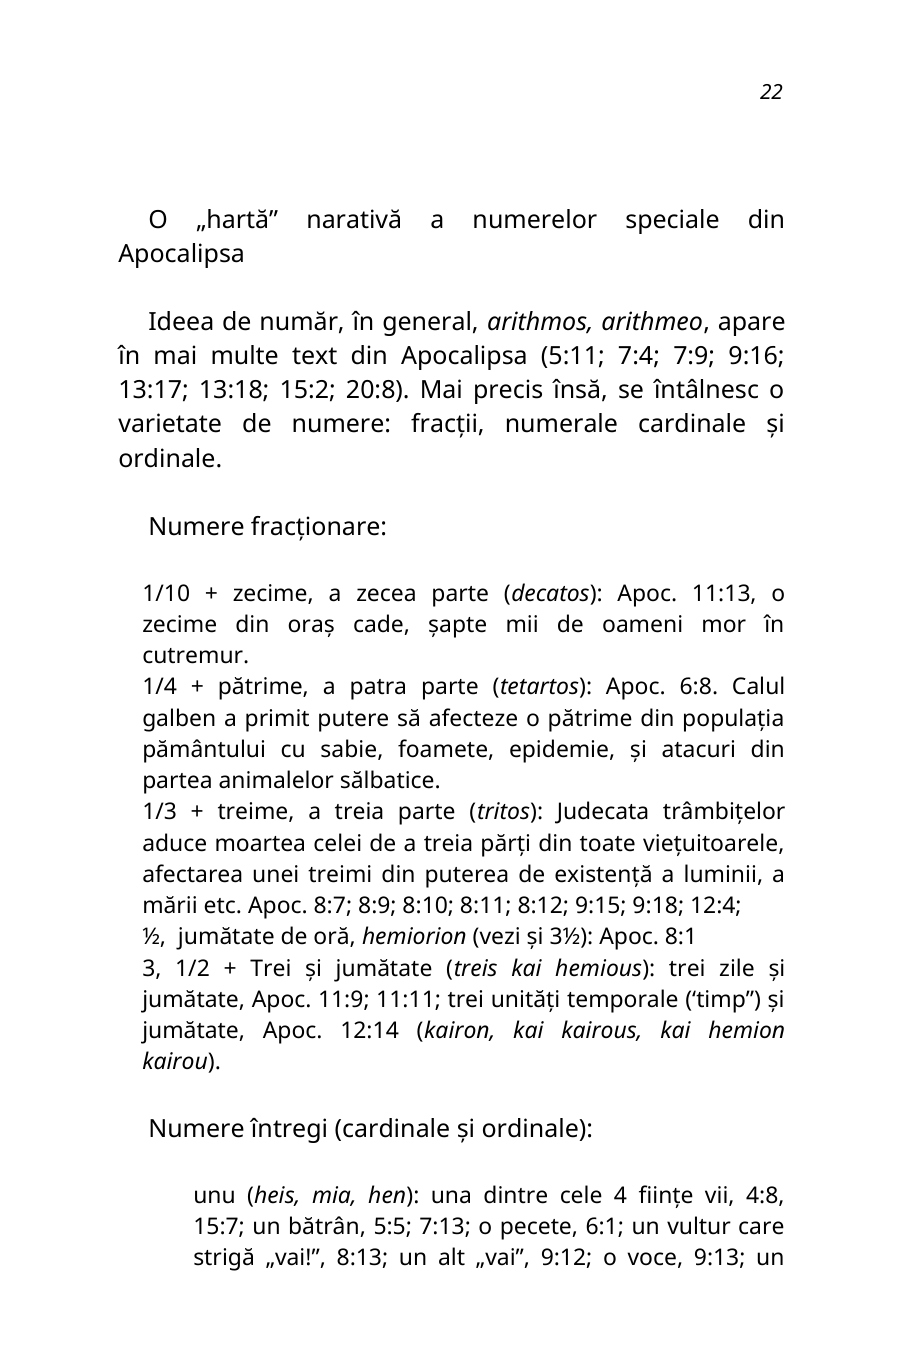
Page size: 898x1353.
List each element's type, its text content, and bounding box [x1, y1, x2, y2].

text 3, 1/2 + Trei şi jumătate (treis kai hemious): trei zile şi jumătate, Apoc. 11:9; 11:11; trei unităţi temporale (‘timp”) şi jumătate, Apoc. 12:14 (kairon, kai kairous, kai hemion kairou). [142, 951, 786, 1076]
text Ideea de număr, în general, arithmos, arithmeo, apare în mai multe text din Apocalipsa (5:11; 7:4; 7:9; 9:16; 13:17; 13:18; 15:2; 20:8). Mai precis însă, se întâlnesc o varietate de numere: fracţii, numerale cardinale şi ordinale. [118, 304, 786, 474]
text 1/10 + zecime, a zecea parte (decatos): Apoc. 11:13, o zecime din oraş cade, şapte mii de oameni mor în cutremur. [142, 576, 786, 670]
text ½, jumătate de oră, hemiorion (vezi şi 3½): Apoc. 8:1 [142, 920, 786, 951]
text 1/3 + treime, a treia parte (tritos): Judecata trâmbiţelor aduce moartea celei de a treia părţi din toate vieţuitoarele, afectarea unei treimi din puterea de existenţă a luminii, a mării etc. Apoc. 8:7; 8:9; 8:10; 8:11; 8:12; 9:15; 9:18; 12:4; [142, 795, 786, 920]
text unu (heis, mia, hen): una dintre cele 4 fiinţe vii, 4:8, 15:7; un bătrân, 5:5; 7:13; o pecete, 6:1; un vultur care strigă „vai!”, 8:13; un alt „vai”, 9:12; o voce, 9:13; un [193, 1179, 786, 1272]
text 1/4 + pătrime, a patra parte (tetartos): Apoc. 6:8. Calul galben a primit putere să afecteze o pătrime din populaţia pământului cu sabie, foamete, epidemie, şi atacuri din partea animalelor sălbatice. [142, 670, 786, 795]
text O „hartă” narativă a numerelor speciale din Apocalipsa [118, 202, 786, 270]
text Numere întregi (cardinale şi ordinale): [118, 1111, 786, 1144]
text Numere fracţionare: [118, 508, 786, 542]
